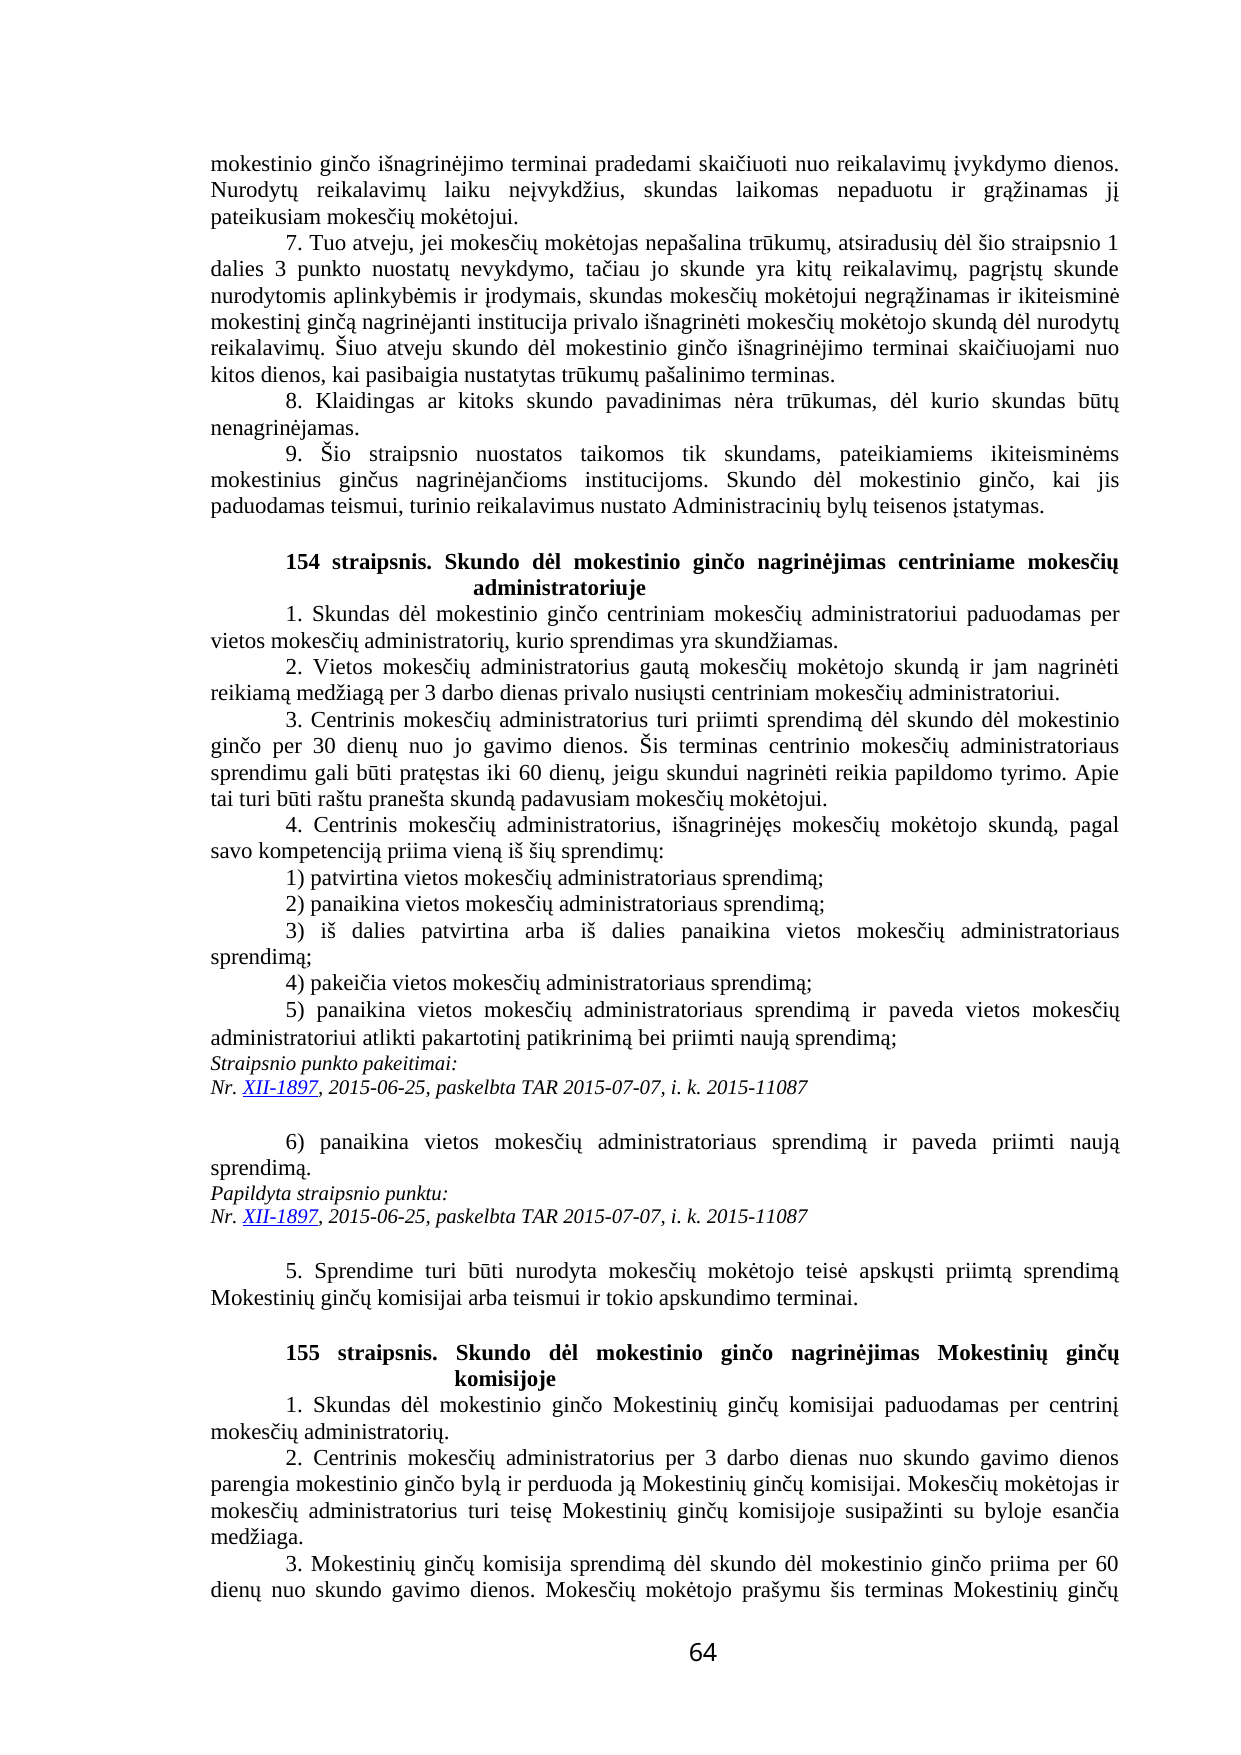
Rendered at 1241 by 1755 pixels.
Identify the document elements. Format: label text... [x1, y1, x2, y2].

text 3. Centrinis mokesčių administratorius turi priimti sprendimą dėl skundo dėl mokestinio ginčo per 30 dienų nuo jo gavimo dienos. Šis terminas centrinio mokesčių administratoriaus sprendimu gali būti pratęstas iki 60 dienų, jeigu skundui nagrinėti reikia papildomo tyrimo. Apie tai turi būti raštu pranešta skundą padavusiam mokesčių mokėtojui. [210, 706, 1120, 811]
text 1. Skundas dėl mokestinio ginčo centriniam mokesčių administratoriui paduodamas per vietos mokesčių administratorių, kurio sprendimas yra skundžiamas. [210, 600, 1120, 653]
text mokestinio ginčo išnagrinėjimo terminai pradedami skaičiuoti nuo reikalavimų įvykdymo dienos. Nurodytų reikalavimų laiku neįvykdžius, skundas laikomas nepaduotu ir grąžinamas jį pateikusiam mokesčių mokėtojui. [210, 150, 1120, 229]
text 4) pakeičia vietos mokesčių administratoriaus sprendimą; [210, 969, 1120, 996]
text 8. Klaidingas ar kitoks skundo pavadinimas nėra trūkumas, dėl kurio skundas būtų nenagrinėjamas. [210, 387, 1120, 440]
text 154 straipsnis. Skundo dėl mokestinio ginčo nagrinėjimas centriniame mokesčių administratoriuje [285, 548, 1120, 600]
text 1) patvirtina vietos mokesčių administratoriaus sprendimą; [210, 864, 1120, 890]
text 6) panaikina vietos mokesčių administratoriaus sprendimą ir paveda priimti naują sprendimą. [210, 1128, 1120, 1180]
text 5) panaikina vietos mokesčių administratoriaus sprendimą ir paveda vietos mokesčių administratoriui atlikti pakartotinį patikrinimą bei priimti naują sprendimą; [210, 996, 1120, 1051]
text Nr. XII-1897, 2015-06-25, paskelbta TAR 2015-07-07, i. k. 2015-11087 [210, 1075, 1120, 1099]
text 155 straipsnis. Skundo dėl mokestinio ginčo nagrinėjimas Mokestinių ginčų komisijoje [285, 1339, 1120, 1391]
text 2. Centrinis mokesčių administratorius per 3 darbo dienas nuo skundo gavimo dienos parengia mokestinio ginčo bylą ir perduoda ją Mokestinių ginčų komisijai. Mokesčių mokėtojas ir mokesčių administratorius turi teisę Mokestinių ginčų komisijoje susipažinti su byloje esančia medžiaga. [210, 1444, 1120, 1549]
text 3) iš dalies patvirtina arba iš dalies panaikina vietos mokesčių administratoriaus sprendimą; [210, 917, 1120, 969]
text 7. Tuo atveju, jei mokesčių mokėtojas nepašalina trūkumų, atsiradusių dėl šio straipsnio 1 dalies 3 punkto nuostatų nevykdymo, tačiau jo skunde yra kitų reikalavimų, pagrįstų skunde nurodytomis aplinkybėmis ir įrodymais, skundas mokesčių mokėtojui negrąžinamas ir ikiteisminė mokestinį ginčą nagrinėjanti institucija privalo išnagrinėti mokesčių mokėtojo skundą dėl nurodytų reikalavimų. Šiuo atveju skundo dėl mokestinio ginčo išnagrinėjimo terminai skaičiuojami nuo kitos dienos, kai pasibaigia nustatytas trūkumų pašalinimo terminas. [210, 229, 1120, 387]
text 1. Skundas dėl mokestinio ginčo Mokestinių ginčų komisijai paduodamas per centrinį mokesčių administratorių. [210, 1391, 1120, 1444]
text Nr. XII-1897, 2015-06-25, paskelbta TAR 2015-07-07, i. k. 2015-11087 [210, 1204, 1120, 1228]
text Straipsnio punkto pakeitimai: [210, 1051, 1120, 1075]
text 2. Vietos mokesčių administratorius gautą mokesčių mokėtojo skundą ir jam nagrinėti reikiamą medžiagą per 3 darbo dienas privalo nusiųsti centriniam mokesčių administratoriui. [210, 653, 1120, 706]
text 9. Šio straipsnio nuostatos taikomos tik skundams, pateikiamiems ikiteisminėms mokestinius ginčus nagrinėjančioms institucijoms. Skundo dėl mokestinio ginčo, kai jis paduodamas teismui, turinio reikalavimus nustato Administracinių bylų teisenos įstatymas. [210, 440, 1120, 519]
text 3. Mokestinių ginčų komisija sprendimą dėl skundo dėl mokestinio ginčo priima per 60 dienų nuo skundo gavimo dienos. Mokesčių mokėtojo prašymu šis terminas Mokestinių ginčų [210, 1549, 1120, 1602]
text 2) panaikina vietos mokesčių administratoriaus sprendimą; [210, 890, 1120, 917]
text Papildyta straipsnio punktu: [210, 1180, 1120, 1204]
text 4. Centrinis mokesčių administratorius, išnagrinėjęs mokesčių mokėtojo skundą, pagal savo kompetenciją priima vieną iš šių sprendimų: [210, 811, 1120, 864]
text 5. Sprendime turi būti nurodyta mokesčių mokėtojo teisė apskųsti priimtą sprendimą Mokestinių ginčų komisijai arba teismui ir tokio apskundimo terminai. [210, 1257, 1120, 1310]
